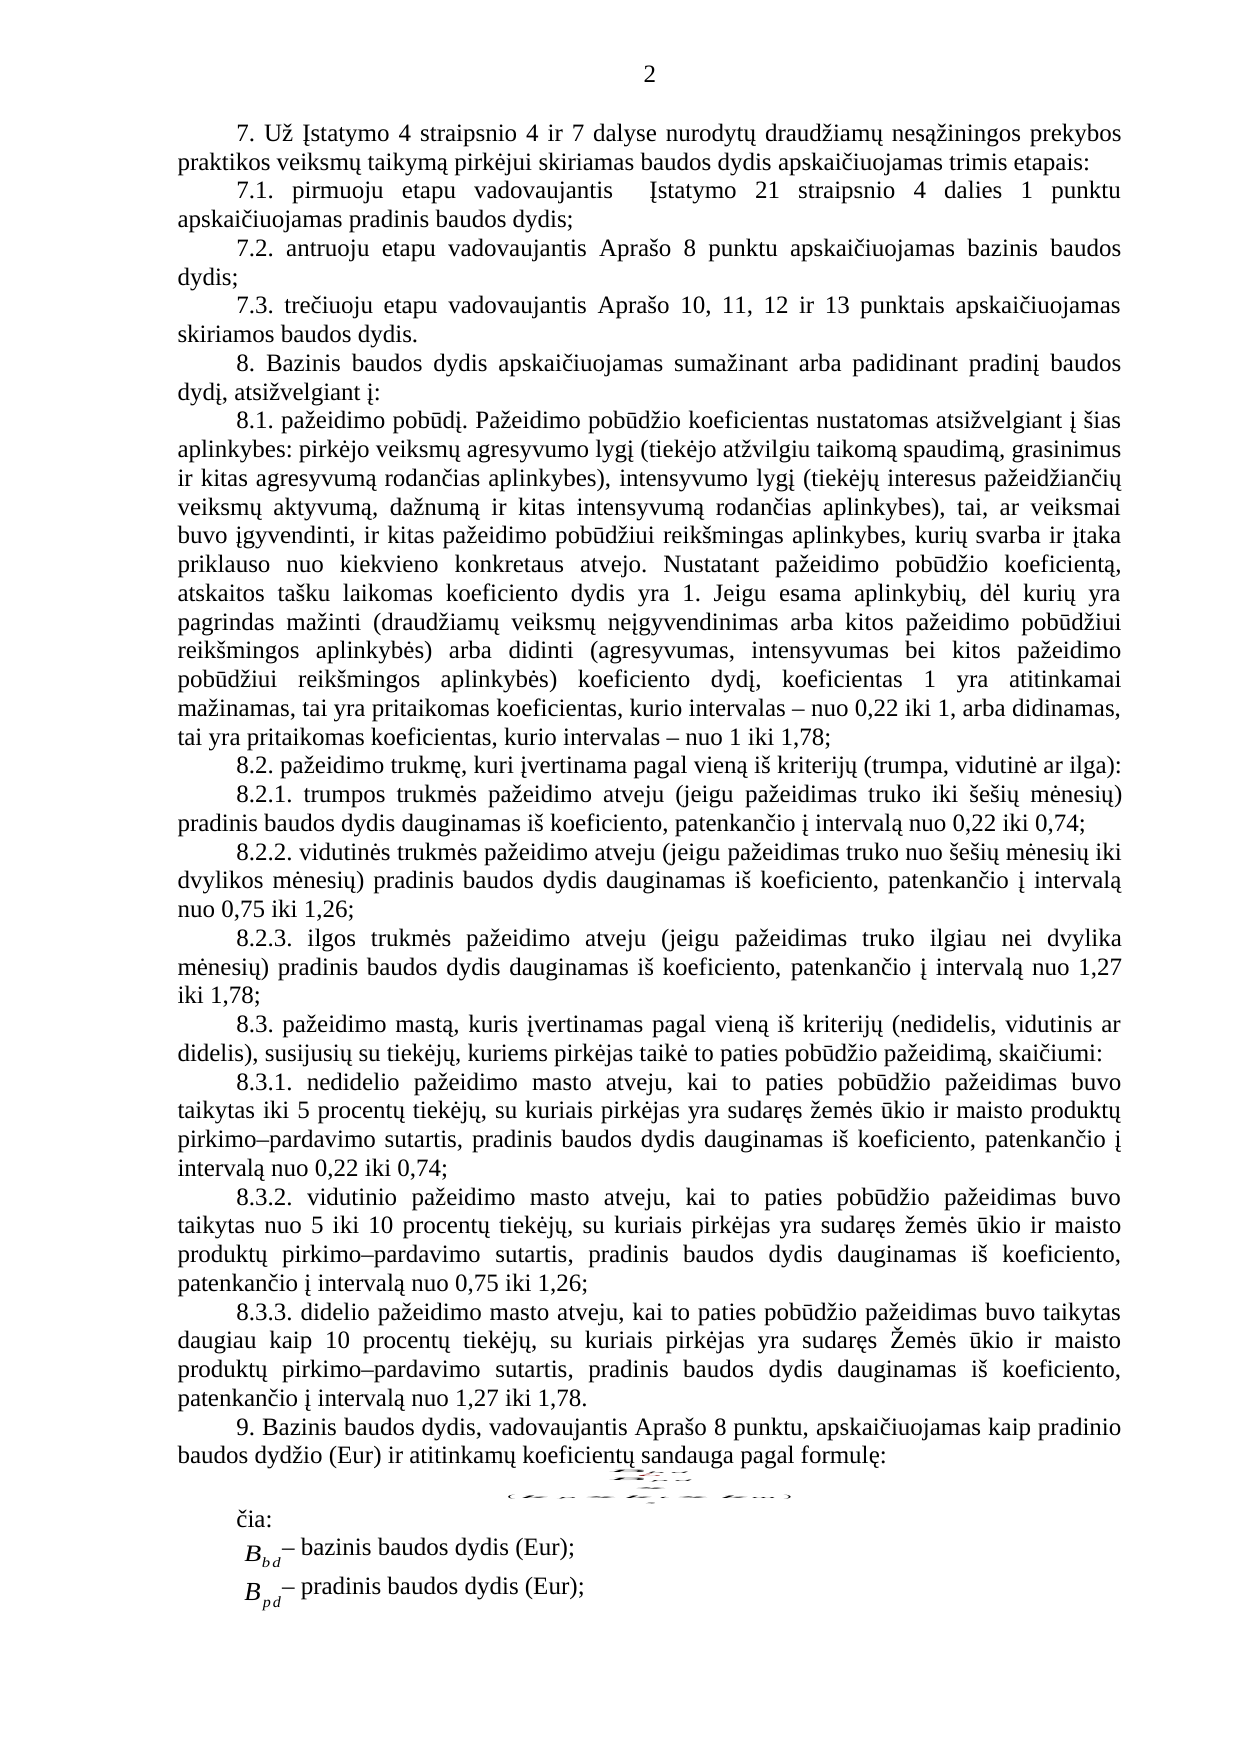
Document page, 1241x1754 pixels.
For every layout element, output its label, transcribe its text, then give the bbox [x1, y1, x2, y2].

text 8.2. pažeidimo trukmę, kuri įvertinama pagal vieną iš kriterijų (trumpa, vidutinė ar ilga): [177, 751, 1122, 779]
text 7. Už Įstatymo 4 straipsnio 4 ir 7 dalyse nurodytų draudžiamų nesąžiningos prekybos praktikos veiksmų taikymą pirkėjui skiriamas baudos dydis apskaičiuojamas trimis etapais: [177, 118, 1122, 176]
text 8. Bazinis baudos dydis apskaičiuojamas sumažinant arba padidinant pradinį baudos dydį, atsižvelgiant į: [177, 348, 1122, 406]
text 8.3.1. nedidelio pažeidimo masto atveju, kai to paties pobūdžio pažeidimas buvo taikytas iki 5 procentų tiekėjų, su kuriais pirkėjas yra sudaręs žemės ūkio ir maisto produktų pirkimo–pardavimo sutartis, pradinis baudos dydis dauginamas iš koeficiento, patenkančio į intervalą nuo 0,22 iki 0,74; [177, 1067, 1122, 1182]
text 8.3.3. didelio pažeidimo masto atveju, kai to paties pobūdžio pažeidimas buvo taikytas daugiau kaip 10 procentų tiekėjų, su kuriais pirkėjas yra sudaręs Žemės ūkio ir maisto produktų pirkimo–pardavimo sutartis, pradinis baudos dydis dauginamas iš koeficiento, patenkančio į intervalą nuo 1,27 iki 1,78. [177, 1297, 1122, 1412]
text 8.2.1. trumpos trukmės pažeidimo atveju (jeigu pažeidimas truko iki šešių mėnesių) pradinis baudos dydis dauginamas iš koeficiento, patenkančio į intervalą nuo 0,22 iki 0,74; [177, 779, 1122, 837]
text 7.3. trečiuoju etapu vadovaujantis Aprašo 10, 11, 12 ir 13 punktais apskaičiuojamas skiriamos baudos dydis. [177, 291, 1122, 348]
text 8.3. pažeidimo mastą, kuris įvertinamas pagal vieną iš kriterijų (nedidelis, vidutinis ar didelis), susijusių su tiekėjų, kuriems pirkėjas taikė to paties pobūdžio pažeidimą, skaičiumi: [177, 1009, 1122, 1067]
text 8.3.2. vidutinio pažeidimo masto atveju, kai to paties pobūdžio pažeidimas buvo taikytas nuo 5 iki 10 procentų tiekėjų, su kuriais pirkėjas yra sudaręs žemės ūkio ir maisto produktų pirkimo–pardavimo sutartis, pradinis baudos dydis dauginamas iš koeficiento, patenkančio į intervalą nuo 0,75 iki 1,26; [177, 1182, 1122, 1297]
text 9. Bazinis baudos dydis, vadovaujantis Aprašo 8 punktu, apskaičiuojamas kaip pradinio baudos dydžio (Eur) ir atitinkamų koeficientų sandauga pagal formulę: [177, 1412, 1122, 1469]
text 8.1. pažeidimo pobūdį. Pažeidimo pobūdžio koeficientas nustatomas atsižvelgiant į šias aplinkybes: pirkėjo veiksmų agresyvumo lygį (tiekėjo atžvilgiu taikomą spaudimą, grasinimus ir kitas agresyvumą rodančias aplinkybes), intensyvumo lygį (tiekėjų interesus pažeidžiančių veiksmų aktyvumą, dažnumą ir kitas intensyvumą rodančias aplinkybes), tai, ar veiksmai buvo įgyvendinti, ir kitas pažeidimo pobūdžiui reikšmingas aplinkybes, kurių svarba ir įtaka priklauso nuo kiekvieno konkretaus atvejo. Nustatant pažeidimo pobūdžio koeficientą, atskaitos tašku laikomas koeficiento dydis yra 1. Jeigu esama aplinkybių, dėl kurių yra pagrindas mažinti (draudžiamų veiksmų neįgyvendinimas arba kitos pažeidimo pobūdžiui reikšmingos aplinkybės) arba didinti (agresyvumas, intensyvumas bei kitos pažeidimo pobūdžiui reikšmingos aplinkybės) koeficiento dydį, koeficientas 1 yra atitinkamai mažinamas, tai yra pritaikomas koeficientas, kurio intervalas – nuo 0,22 iki 1, arba didinamas, tai yra pritaikomas koeficientas, kurio intervalas – nuo 1 iki 1,78; [177, 406, 1122, 751]
text 7.2. antruoju etapu vadovaujantis Aprašo 8 punktu apskaičiuojamas bazinis baudos dydis; [177, 233, 1122, 291]
text 8.2.3. ilgos trukmės pažeidimo atveju (jeigu pažeidimas truko ilgiau nei dvylika mėnesių) pradinis baudos dydis dauginamas iš koeficiento, patenkančio į intervalą nuo 1,27 iki 1,78; [177, 923, 1122, 1009]
text – bazinis baudos dydis (Eur); [177, 1532, 1122, 1571]
text 8.2.2. vidutinės trukmės pažeidimo atveju (jeigu pažeidimas truko nuo šešių mėnesių iki dvylikos mėnesių) pradinis baudos dydis dauginamas iš koeficiento, patenkančio į intervalą nuo 0,75 iki 1,26; [177, 837, 1122, 923]
text – pradinis baudos dydis (Eur); [177, 1571, 1122, 1611]
text čia: [177, 1504, 1122, 1532]
text 7.1. pirmuoju etapu vadovaujantis Įstatymo 21 straipsnio 4 dalies 1 punktu apskaičiuojamas pradinis baudos dydis; [177, 176, 1122, 233]
